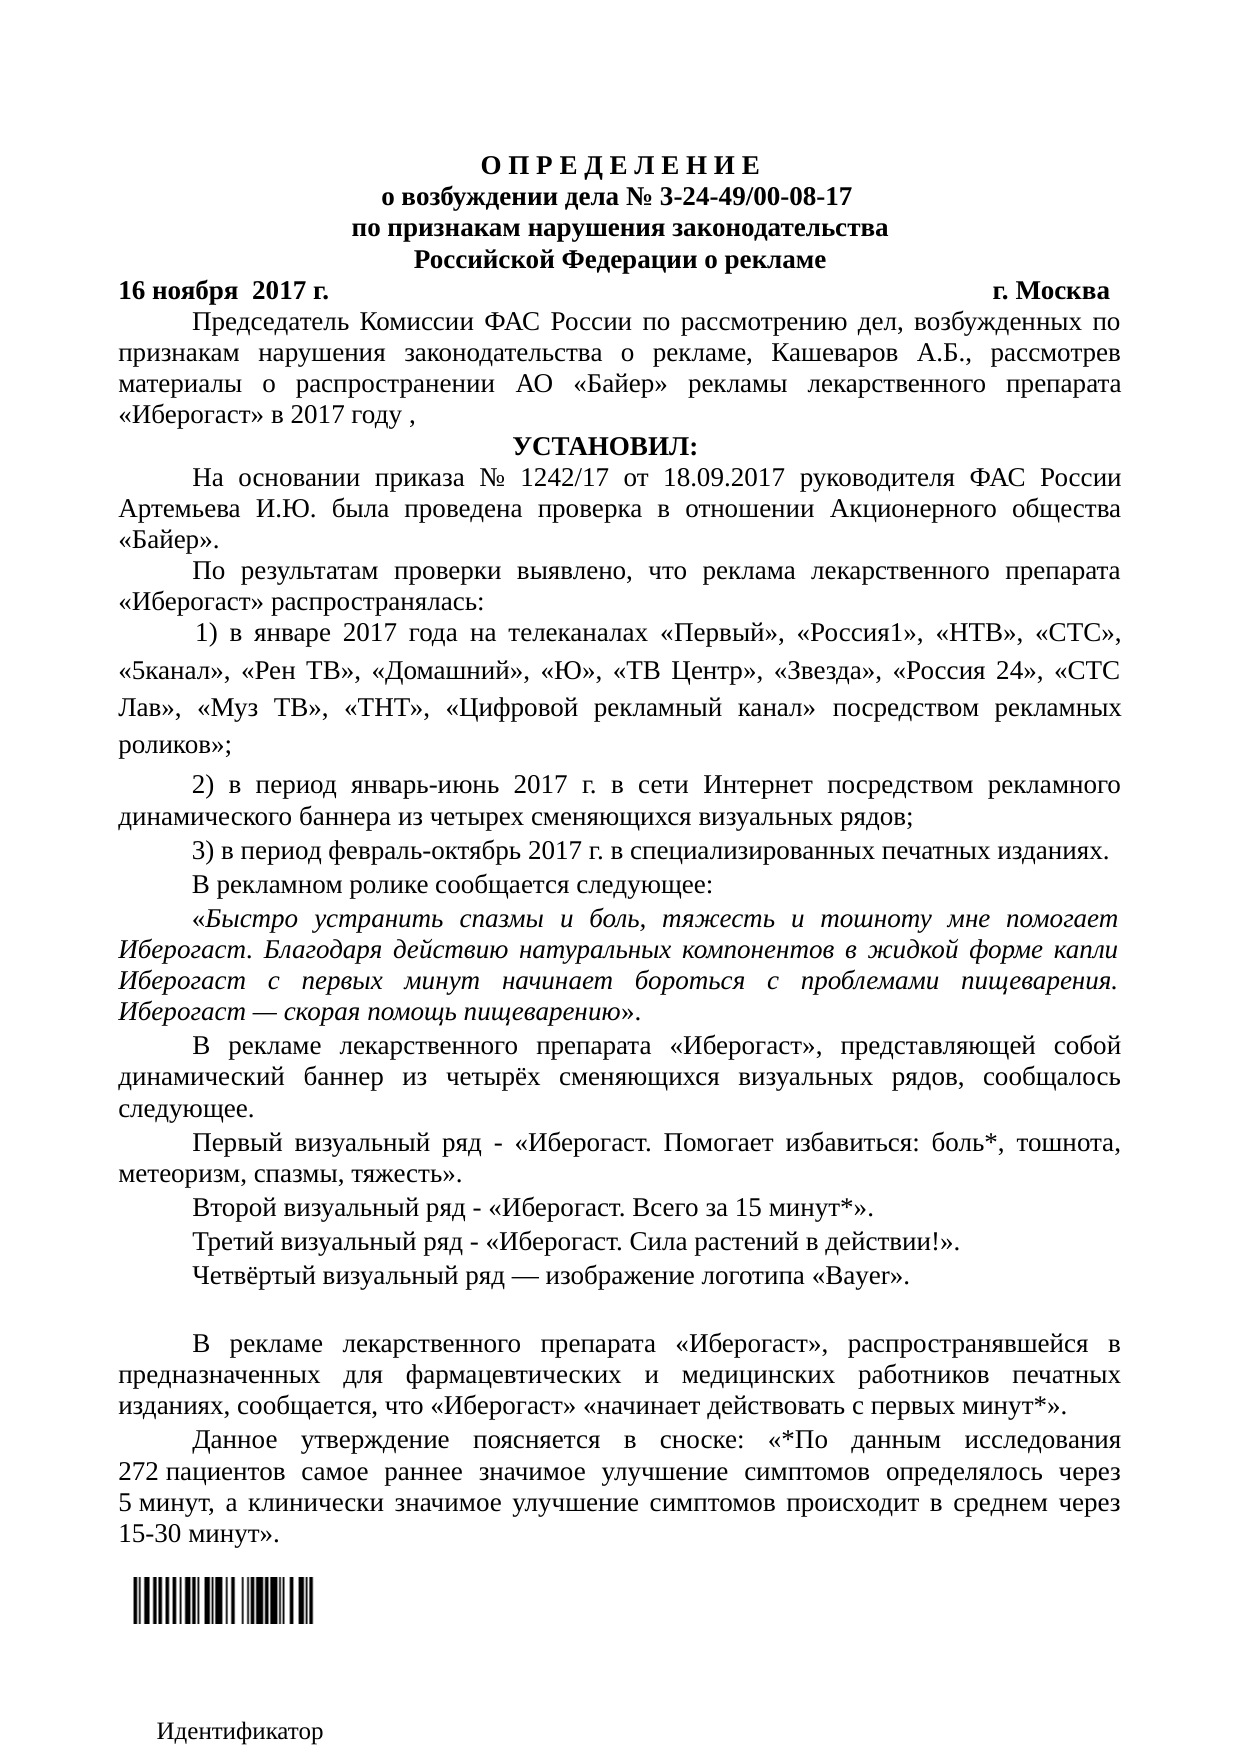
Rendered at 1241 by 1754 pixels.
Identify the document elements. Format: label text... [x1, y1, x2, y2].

text Третий визуальный ряд - «Иберогаст. Сила растений в действии!». [118, 1225, 1122, 1256]
text В рекламе лекарственного препарата «Иберогаст», представляющей собой динамический баннер из четырёх сменяющихся визуальных рядов, сообщалось следующее. [118, 1029, 1122, 1123]
text УСТАНОВИЛ: [487, 429, 1122, 461]
text Первый визуальный ряд - «Иберогаст. Помогает избавиться: боль*, тошнота, метеоризм, спазмы, тяжесть». [118, 1126, 1122, 1188]
picture [118, 1577, 331, 1624]
text 16 ноября 2017 г. г. Москва [118, 274, 1122, 305]
text О П Р Е Д Е Л Е Н И Е [118, 149, 1122, 180]
text по признакам нарушения законодательства [118, 212, 1122, 243]
text о возбуждении дела № 3-24-49/00-08-17 [118, 180, 1122, 212]
text Российской Федерации о рекламе [118, 243, 1122, 274]
text 2) в период январь-июнь 2017 г. в сети Интернет посредством рекламного динамического баннера из четырех сменяющихся визуальных рядов; [118, 768, 1122, 831]
text В рекламе лекарственного препарата «Иберогаст», распространявшейся в предназначенных для фармацевтических и медицинских работников печатных изданиях, сообщается, что «Иберогаст» «начинает действовать с первых минут*». [118, 1327, 1122, 1421]
text Четвёртый визуальный ряд — изображение логотипа «Bayer». [118, 1259, 1122, 1290]
text 1) в январе 2017 года на телеканалах «Первый», «Россия1», «НТВ», «СТС», «5канал», «Рен ТВ», «Домашний», «Ю», «ТВ Центр», «Звезда», «Россия 24», «СТС Лав», «Муз ТВ», «ТНТ», «Цифровой рекламный канал» посредством рекламных роликов»; [118, 616, 1122, 759]
text Данное утверждение поясняется в сноске: «*По данным исследования 272 пациентов самое раннее значимое улучшение симптомов определялось через 5 минут, а клинически значимое улучшение симптомов происходит в среднем через 15-30 минут». [118, 1423, 1122, 1548]
text В рекламном ролике сообщается следующее: [118, 868, 1122, 899]
text «Быстро устранить спазмы и боль, тяжесть и тошноту мне помогает Иберогаст. Благодаря действию натуральных компонентов в жидкой форме капли Иберогаст с первых минут начинает бороться с проблемами пищеварения. Иберогаст — скорая помощь пищеварению». [118, 902, 1122, 1026]
text Второй визуальный ряд - «Иберогаст. Всего за 15 минут*». [118, 1191, 1122, 1222]
text По результатам проверки выявлено, что реклама лекарственного препарата «Иберогаст» распространялась: [118, 554, 1122, 616]
text Председатель Комиссии ФАС России по рассмотрению дел, возбужденных по признакам нарушения законодательства о рекламе, Кашеваров А.Б., рассмотрев материалы о распространении АО «Байер» рекламы лекарственного препарата «Иберогаст» в 2017 году , [118, 305, 1122, 429]
text 3) в период февраль-октябрь 2017 г. в специализированных печатных изданиях. [118, 834, 1122, 865]
text На основании приказа № 1242/17 от 18.09.2017 руководителя ФАС России Артемьева И.Ю. была проведена проверка в отношении Акционерного общества «Байер». [118, 461, 1122, 554]
